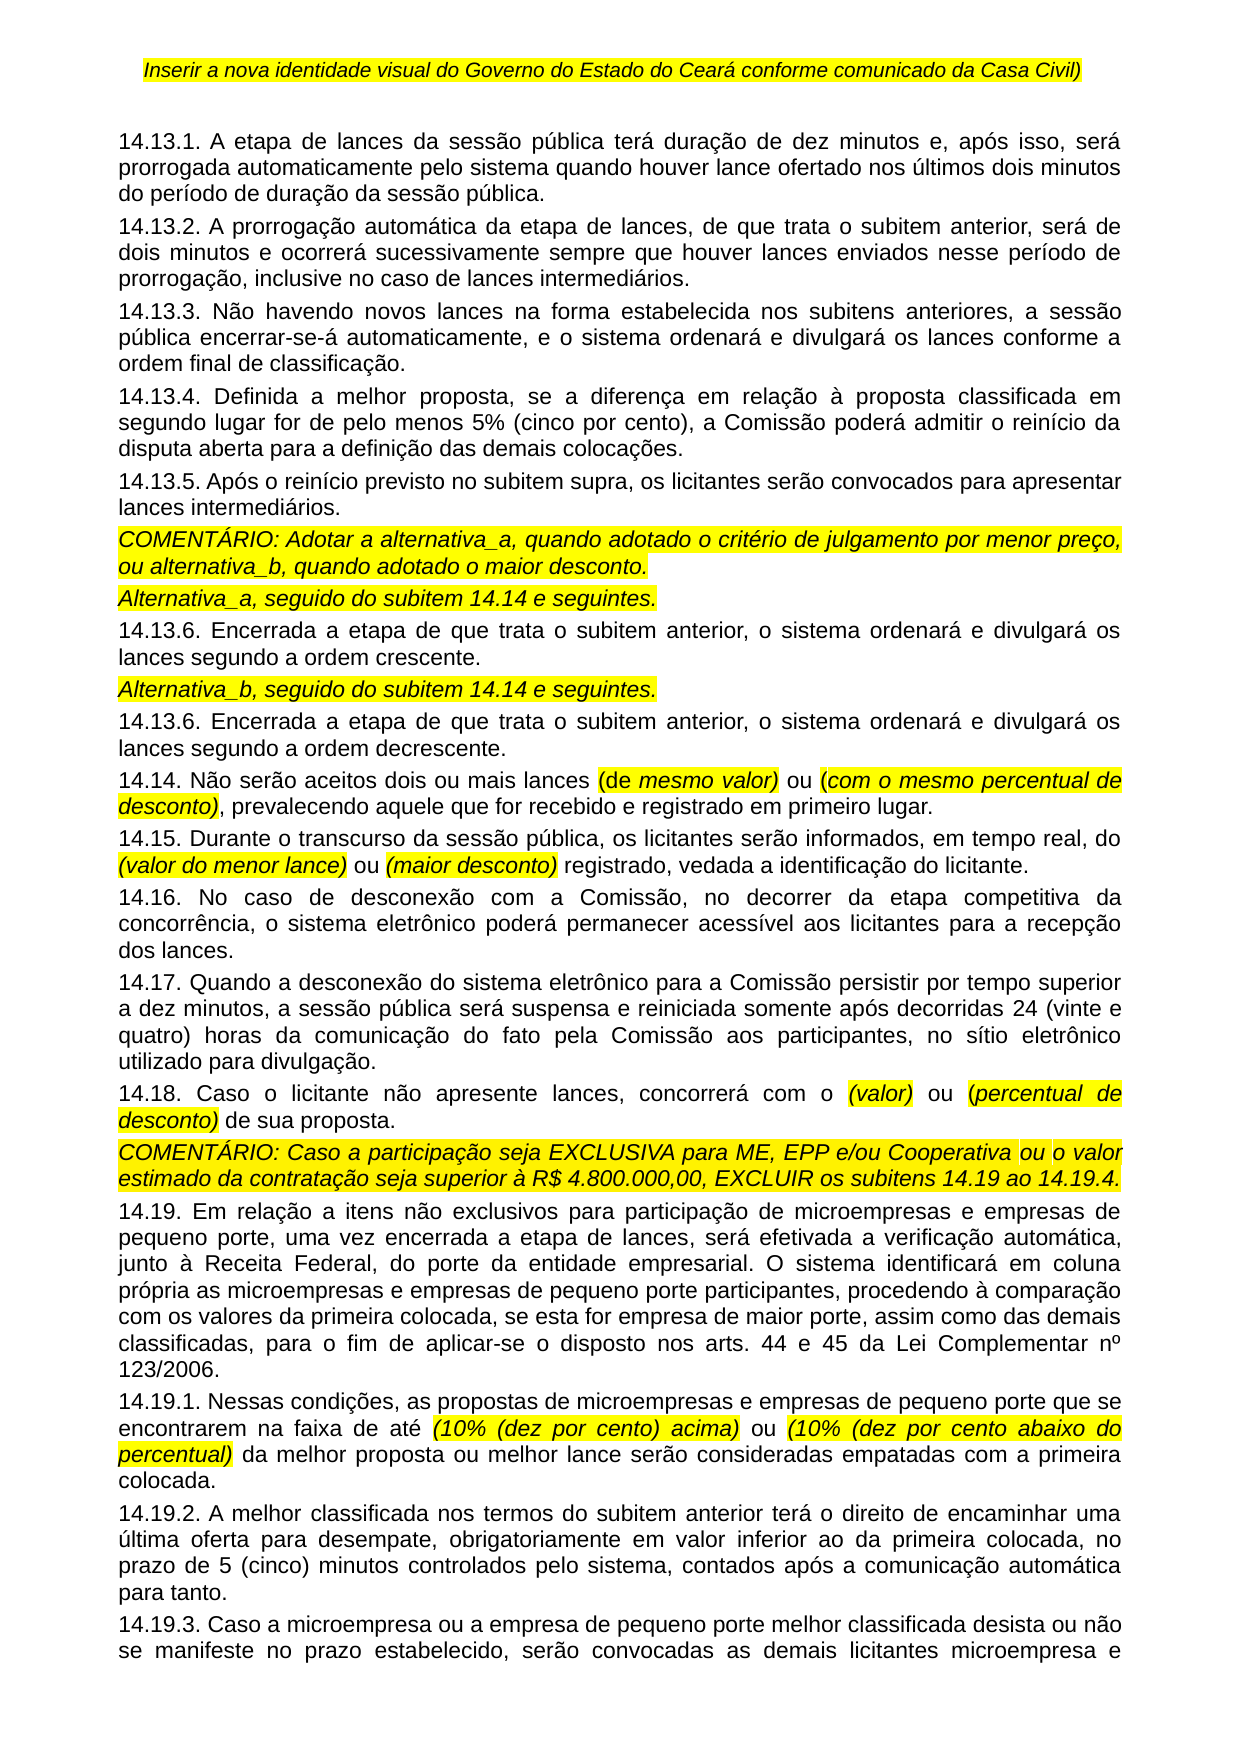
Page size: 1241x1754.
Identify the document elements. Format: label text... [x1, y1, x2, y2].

text 14.13.4. Definida a melhor proposta, se a diferença em relação à proposta classificada em segundo lugar for de pelo menos 5% (cinco por cento), a Comissão poderá admitir o reinício da disputa aberta para a definição das demais colocações. [118, 383, 1122, 462]
text 14.19.1. Nessas condições, as propostas de microempresas e empresas de pequeno porte que se encontrarem na faixa de até (10% (dez por cento) acima) ou (10% (dez por cento abaixo do percentual) da melhor proposta ou melhor lance serão consideradas empatadas com a primeira colocada. [118, 1388, 1122, 1493]
text 14.14. Não serão aceitos dois ou mais lances (de mesmo valor) ou (com o mesmo percentual de desconto), prevalecendo aquele que for recebido e registrado em primeiro lugar. [118, 767, 1122, 819]
text 14.19.3. Caso a microempresa ou a empresa de pequeno porte melhor classificada desista ou não se manifeste no prazo estabelecido, serão convocadas as demais licitantes microempresa e [118, 1611, 1122, 1663]
text 14.13.3. Não havendo novos lances na forma estabelecida nos subitens anteriores, a sessão pública encerrar-se-á automaticamente, e o sistema ordenará e divulgará os lances conforme a ordem final de classificação. [118, 298, 1122, 377]
text 14.13.6. Encerrada a etapa de que trata o subitem anterior, o sistema ordenará e divulgará os lances segundo a ordem decrescente. [118, 708, 1122, 761]
text 14.13.2. A prorrogação automática da etapa de lances, de que trata o subitem anterior, será de dois minutos e ocorrerá sucessivamente sempre que houver lances enviados nesse período de prorrogação, inclusive no caso de lances intermediários. [118, 213, 1122, 292]
text 14.19. Em relação a itens não exclusivos para participação de microempresas e empresas de pequeno porte, uma vez encerrada a etapa de lances, será efetivada a verificação automática, junto à Receita Federal, do porte da entidade empresarial. O sistema identificará em coluna própria as microempresas e empresas de pequeno porte participantes, procedendo à comparação com os valores da primeira colocada, se esta for empresa de maior porte, assim como das demais classificadas, para o fim de aplicar-se o disposto nos arts. 44 e 45 da Lei Complementar nº 123/2006. [118, 1198, 1122, 1382]
text 14.13.1. A etapa de lances da sessão pública terá duração de dez minutos e, após isso, será prorrogada automaticamente pelo sistema quando houver lance ofertado nos últimos dois minutos do período de duração da sessão pública. [118, 128, 1122, 207]
text Alternativa_b, seguido do subitem 14.14 e seguintes. [118, 676, 1122, 702]
text COMENTÁRIO: Adotar a alternativa_a, quando adotado o critério de julgamento por menor preço, ou alternativa_b, quando adotado o maior desconto. [118, 526, 1122, 579]
text 14.18. Caso o licitante não apresente lances, concorrerá com o (valor) ou (percentual de desconto) de sua proposta. [118, 1080, 1122, 1133]
text 14.13.6. Encerrada a etapa de que trata o subitem anterior, o sistema ordenará e divulgará os lances segundo a ordem crescente. [118, 617, 1122, 670]
text 14.13.5. Após o reinício previsto no subitem supra, os licitantes serão convocados para apresentar lances intermediários. [118, 468, 1122, 520]
text Alternativa_a, seguido do subitem 14.14 e seguintes. [118, 585, 1122, 611]
text 14.15. Durante o transcurso da sessão pública, os licitantes serão informados, em tempo real, do (valor do menor lance) ou (maior desconto) registrado, vedada a identificação do licitante. [118, 825, 1122, 878]
text 14.19.2. A melhor classificada nos termos do subitem anterior terá o direito de encaminhar uma última oferta para desempate, obrigatoriamente em valor inferior ao da primeira colocada, no prazo de 5 (cinco) minutos controlados pelo sistema, contados após a comunicação automática para tanto. [118, 1499, 1122, 1605]
text 14.17. Quando a desconexão do sistema eletrônico para a Comissão persistir por tempo superior a dez minutos, a sessão pública será suspensa e reiniciada somente após decorridas 24 (vinte e quatro) horas da comunicação do fato pela Comissão aos participantes, no sítio eletrônico utilizado para divulgação. [118, 969, 1122, 1074]
text 14.16. No caso de desconexão com a Comissão, no decorrer da etapa competitiva da concorrência, o sistema eletrônico poderá permanecer acessível aos licitantes para a recepção dos lances. [118, 884, 1122, 963]
text COMENTÁRIO: Caso a participação seja EXCLUSIVA para ME, EPP e/ou Cooperativa ou o valor estimado da contratação seja superior à R$ 4.800.000,00, EXCLUIR os subitens 14.19 ao 14.19.4. [118, 1139, 1122, 1192]
